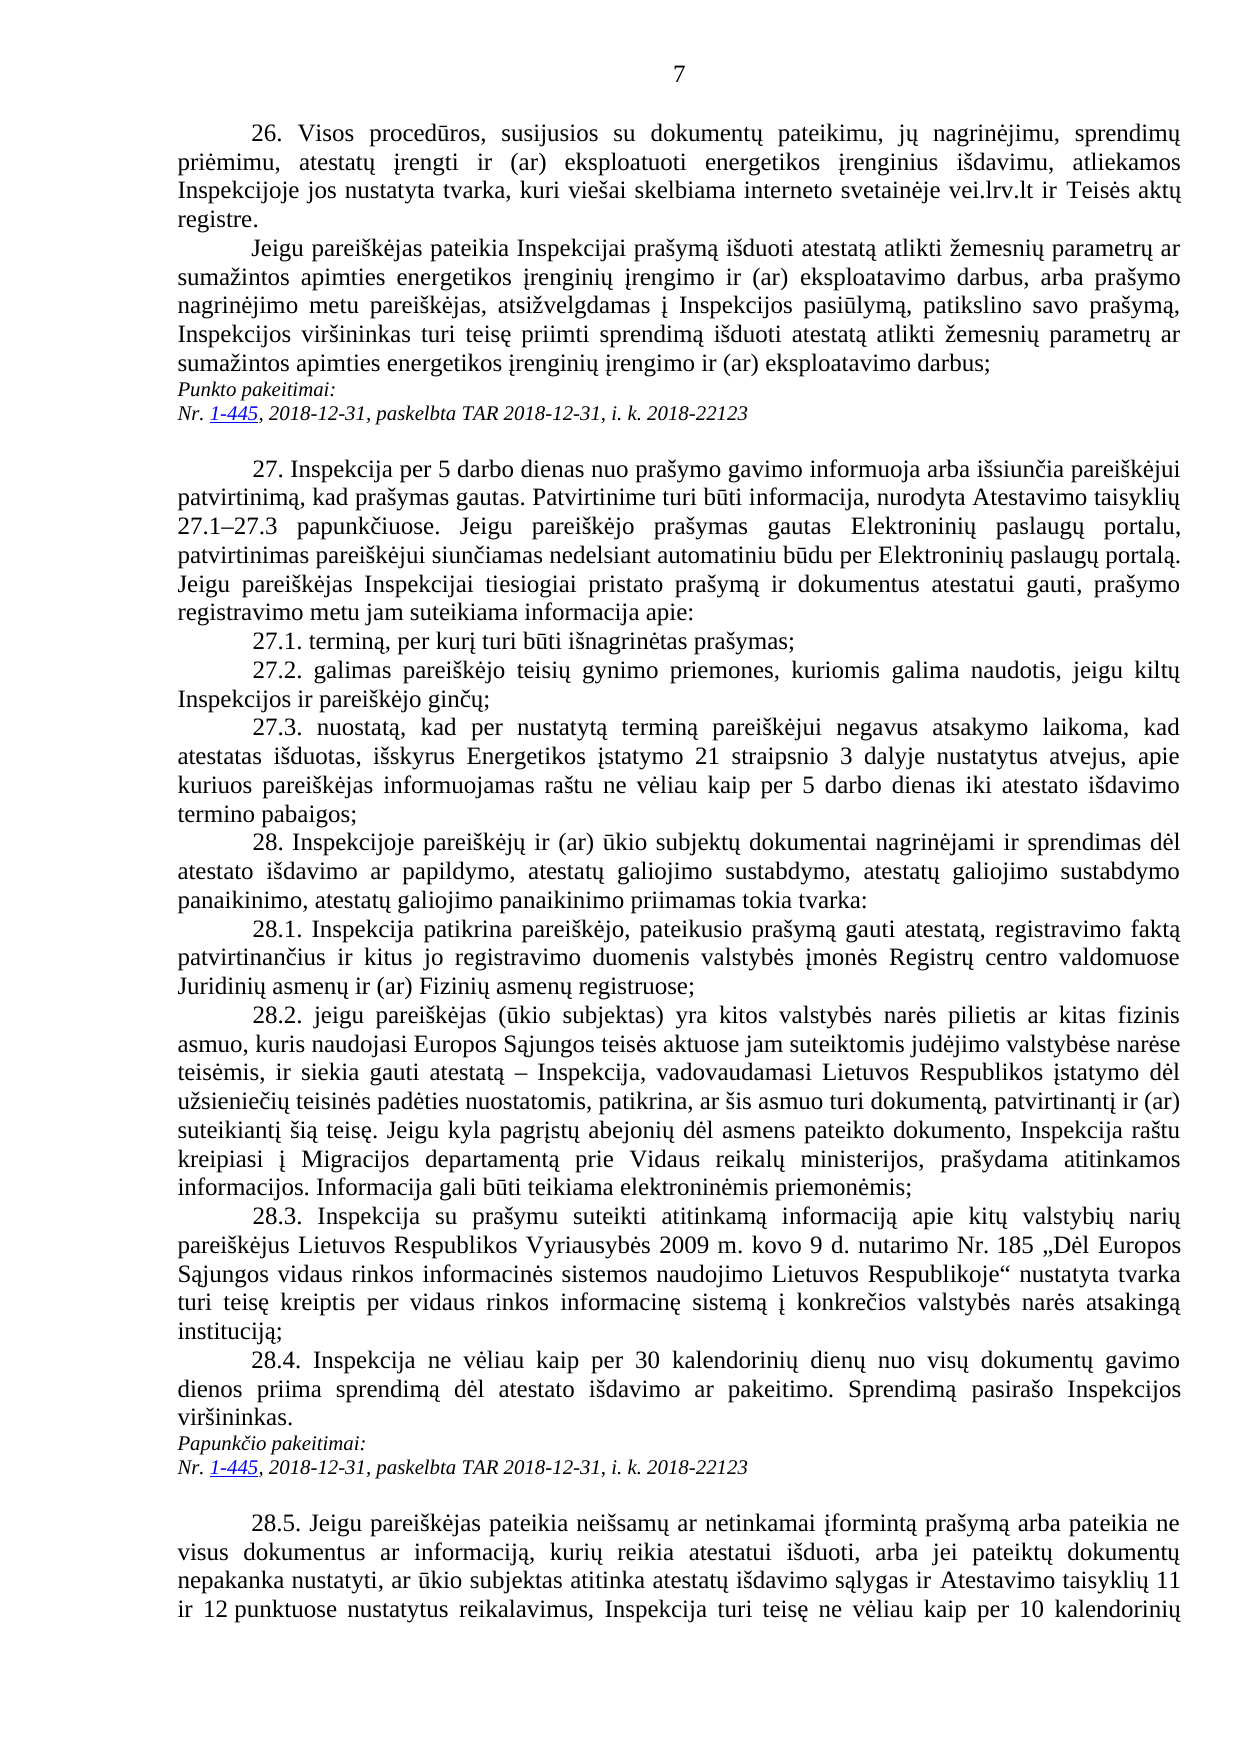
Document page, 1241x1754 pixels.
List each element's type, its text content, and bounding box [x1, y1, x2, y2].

text Papunkčio pakeitimai: [177, 1431, 1181, 1455]
text 28.1. Inspekcija patikrina pareiškėjo, pateikusio prašymą gauti atestatą, registravimo faktą patvirtinančius ir kitus jo registravimo duomenis valstybės įmonės Registrų centro valdomuose Juridinių asmenų ir (ar) Fizinių asmenų registruose; [177, 914, 1181, 1000]
text 28.2. jeigu pareiškėjas (ūkio subjektas) yra kitos valstybės narės pilietis ar kitas fizinis asmuo, kuris naudojasi Europos Sąjungos teisės aktuose jam suteiktomis judėjimo valstybėse narėse teisėmis, ir siekia gauti atestatą – Inspekcija, vadovaudamasi Lietuvos Respublikos įstatymo dėl užsieniečių teisinės padėties nuostatomis, patikrina, ar šis asmuo turi dokumentą, patvirtinantį ir (ar) suteikiantį šią teisę. Jeigu kyla pagrįstų abejonių dėl asmens pateikto dokumento, Inspekcija raštu kreipiasi į Migracijos departamentą prie Vidaus reikalų ministerijos, prašydama atitinkamos informacijos. Informacija gali būti teikiama elektroninėmis priemonėmis; [177, 1000, 1181, 1201]
text 28.4. Inspekcija ne vėliau kaip per 30 kalendorinių dienų nuo visų dokumentų gavimo dienos priima sprendimą dėl atestato išdavimo ar pakeitimo. Sprendimą pasirašo Inspekcijos viršininkas. [177, 1345, 1181, 1431]
text 27.3. nuostatą, kad per nustatytą terminą pareiškėjui negavus atsakymo laikoma, kad atestatas išduotas, išskyrus Energetikos įstatymo 21 straipsnio 3 dalyje nustatytus atvejus, apie kuriuos pareiškėjas informuojamas raštu ne vėliau kaip per 5 darbo dienas iki atestato išdavimo termino pabaigos; [177, 712, 1181, 827]
text 27.2. galimas pareiškėjo teisių gynimo priemones, kuriomis galima naudotis, jeigu kiltų Inspekcijos ir pareiškėjo ginčų; [177, 655, 1181, 712]
text 28.3. Inspekcija su prašymu suteikti atitinkamą informaciją apie kitų valstybių narių pareiškėjus Lietuvos Respublikos Vyriausybės 2009 m. kovo 9 d. nutarimo Nr. 185 „Dėl Europos Sąjungos vidaus rinkos informacinės sistemos naudojimo Lietuvos Respublikoje“ nustatyta tvarka turi teisę kreiptis per vidaus rinkos informacinę sistemą į konkrečios valstybės narės atsakingą instituciją; [177, 1201, 1181, 1345]
text 26. Visos procedūros, susijusios su dokumentų pateikimu, jų nagrinėjimu, sprendimų priėmimu, atestatų įrengti ir (ar) eksploatuoti energetikos įrenginius išdavimu, atliekamos Inspekcijoje jos nustatyta tvarka, kuri viešai skelbiama interneto svetainėje vei.lrv.lt ir Teisės aktų registre. [177, 118, 1181, 233]
text Nr. 1-445, 2018-12-31, paskelbta TAR 2018-12-31, i. k. 2018-22123 [177, 401, 1181, 425]
text 27. Inspekcija per 5 darbo dienas nuo prašymo gavimo informuoja arba išsiunčia pareiškėjui patvirtinimą, kad prašymas gautas. Patvirtinime turi būti informacija, nurodyta Atestavimo taisyklių 27.1–27.3 papunkčiuose. Jeigu pareiškėjo prašymas gautas Elektroninių paslaugų portalu, patvirtinimas pareiškėjui siunčiamas nedelsiant automatiniu būdu per Elektroninių paslaugų portalą. Jeigu pareiškėjas Inspekcijai tiesiogiai pristato prašymą ir dokumentus atestatui gauti, prašymo registravimo metu jam suteikiama informacija apie: [177, 454, 1181, 626]
text 28. Inspekcijoje pareiškėjų ir (ar) ūkio subjektų dokumentai nagrinėjami ir sprendimas dėl atestato išdavimo ar papildymo, atestatų galiojimo sustabdymo, atestatų galiojimo sustabdymo panaikinimo, atestatų galiojimo panaikinimo priimamas tokia tvarka: [177, 827, 1181, 914]
text Jeigu pareiškėjas pateikia Inspekcijai prašymą išduoti atestatą atlikti žemesnių parametrų ar sumažintos apimties energetikos įrenginių įrengimo ir (ar) eksploatavimo darbus, arba prašymo nagrinėjimo metu pareiškėjas, atsižvelgdamas į Inspekcijos pasiūlymą, patikslino savo prašymą, Inspekcijos viršininkas turi teisę priimti sprendimą išduoti atestatą atlikti žemesnių parametrų ar sumažintos apimties energetikos įrenginių įrengimo ir (ar) eksploatavimo darbus; [177, 233, 1181, 377]
text 28.5. Jeigu pareiškėjas pateikia neišsamų ar netinkamai įformintą prašymą arba pateikia ne visus dokumentus ar informaciją, kurių reikia atestatui išduoti, arba jei pateiktų dokumentų nepakanka nustatyti, ar ūkio subjektas atitinka atestatų išdavimo sąlygas ir Atestavimo taisyklių 11 ir 12 punktuose nustatytus reikalavimus, Inspekcija turi teisę ne vėliau kaip per 10 kalendorinių [177, 1508, 1181, 1623]
text Nr. 1-445, 2018-12-31, paskelbta TAR 2018-12-31, i. k. 2018-22123 [177, 1455, 1181, 1479]
text Punkto pakeitimai: [177, 377, 1181, 401]
text 27.1. terminą, per kurį turi būti išnagrinėtas prašymas; [177, 626, 1181, 655]
